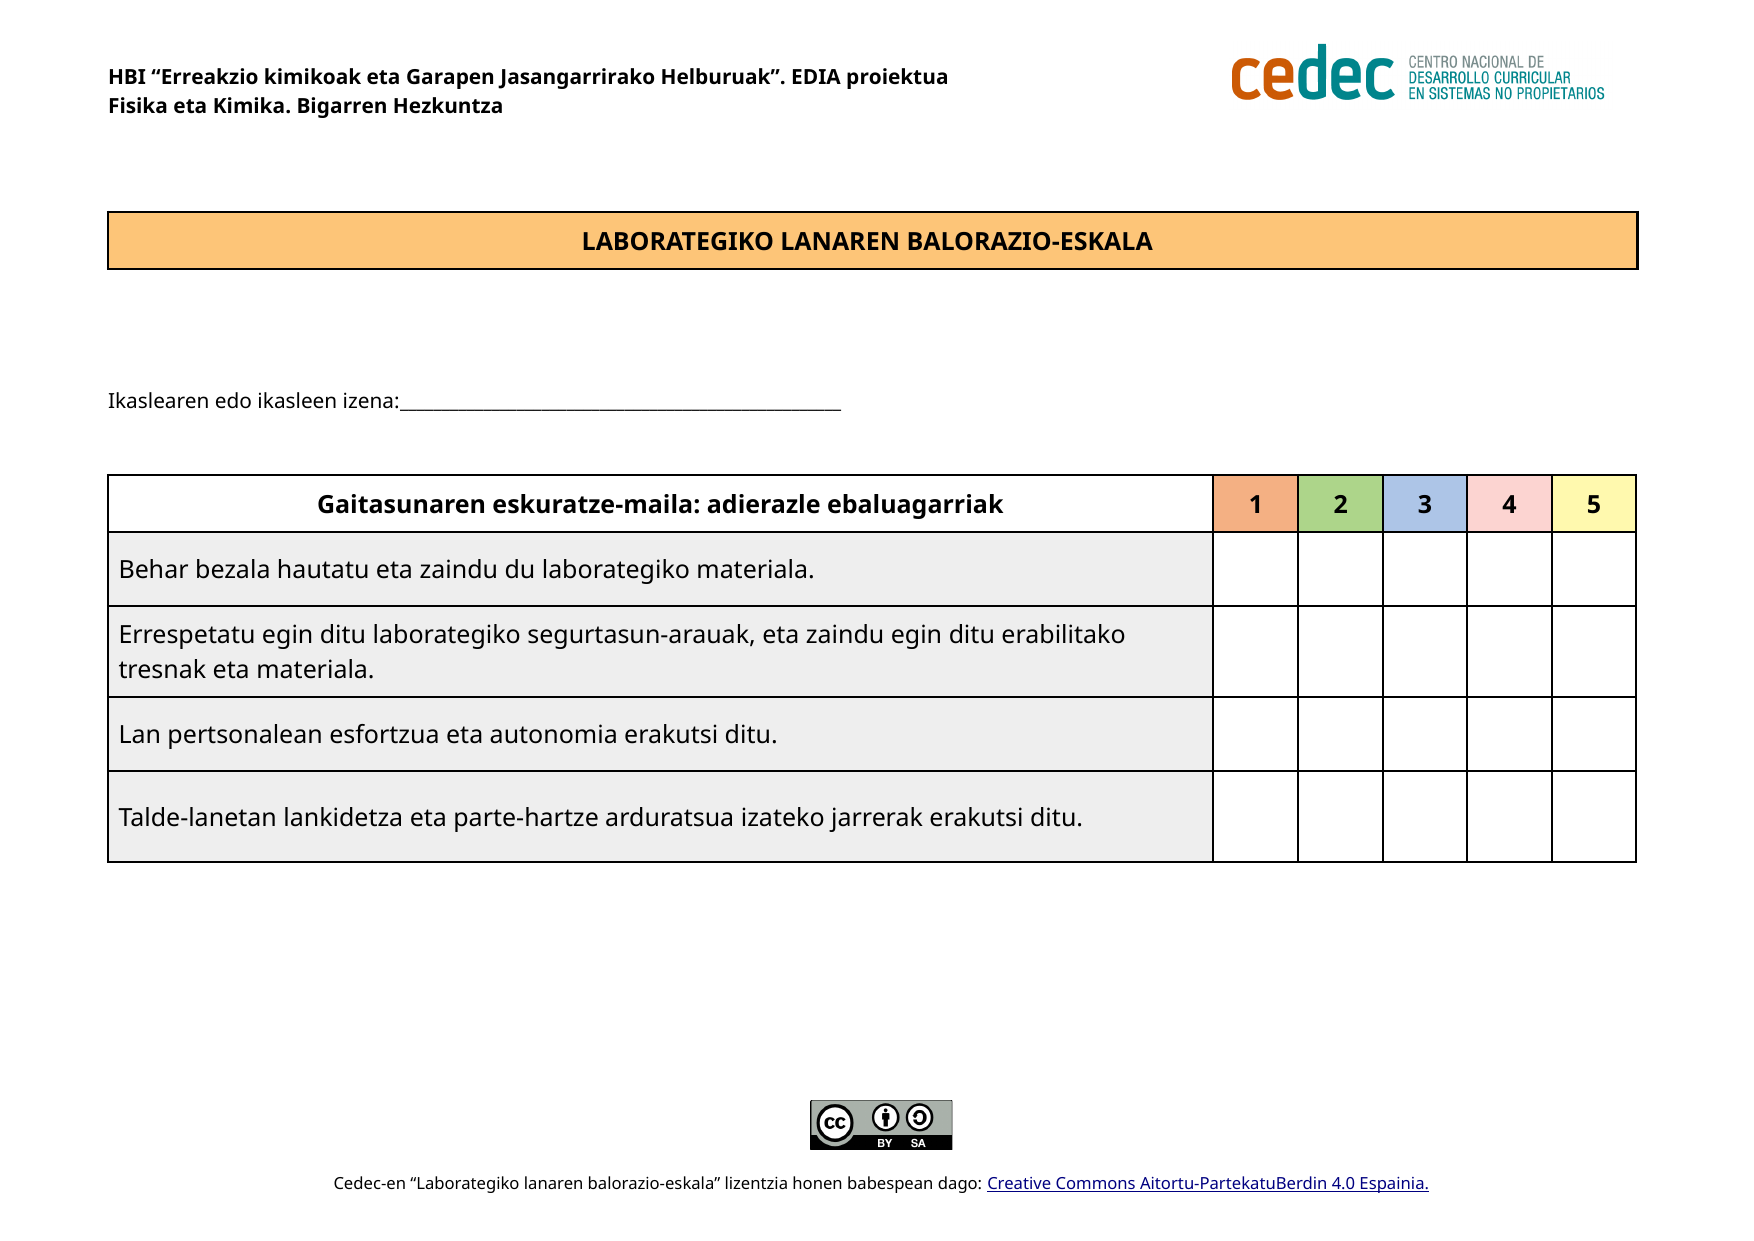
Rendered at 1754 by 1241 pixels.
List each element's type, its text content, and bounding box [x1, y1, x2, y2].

table_cell [1553, 607, 1635, 696]
table_cell Errespetatu egin ditu laborategiko segurtasun-arauak, eta zaindu egin ditu erabilitako tresnak eta materiala. [109, 607, 1212, 696]
picture [810, 1100, 953, 1150]
table_cell [1468, 607, 1551, 696]
table_header 3 [1384, 476, 1466, 531]
table_cell [1299, 533, 1382, 605]
table_cell [1384, 533, 1466, 605]
table_header Gaitasunaren eskuratze-maila: adierazle ebaluagarriak [109, 476, 1212, 531]
table_cell [1214, 772, 1297, 861]
table_header 1 [1214, 476, 1297, 531]
table_header LABORATEGIKO LANAREN BALORAZIO-ESKALA [109, 213, 1636, 268]
table_cell [1553, 698, 1635, 770]
table_cell [1214, 698, 1297, 770]
table_cell [1468, 533, 1551, 605]
table_cell [1299, 607, 1382, 696]
table_cell [1299, 698, 1382, 770]
table_cell [1384, 698, 1466, 770]
text Ikaslearen edo ikasleen izena:_____________________________________________________ [108, 386, 1655, 415]
table_cell [1553, 533, 1635, 605]
table_cell [1299, 772, 1382, 861]
table_cell [1468, 698, 1551, 770]
table_header 2 [1299, 476, 1382, 531]
table_header 5 [1553, 476, 1635, 531]
table_header 4 [1468, 476, 1551, 531]
table_cell [1468, 772, 1551, 861]
table_cell [1384, 772, 1466, 861]
table_cell Talde-lanetan lankidetza eta parte-hartze arduratsua izateko jarrerak erakutsi ditu. [109, 772, 1212, 861]
table_cell [1214, 533, 1297, 605]
table_cell [1214, 607, 1297, 696]
table_cell Behar bezala hautatu eta zaindu du laborategiko materiala. [109, 533, 1212, 605]
table_cell Lan pertsonalean esfortzua eta autonomia erakutsi ditu. [109, 698, 1212, 770]
table_cell [1553, 772, 1635, 861]
picture [1229, 41, 1613, 110]
table_cell [1384, 607, 1466, 696]
